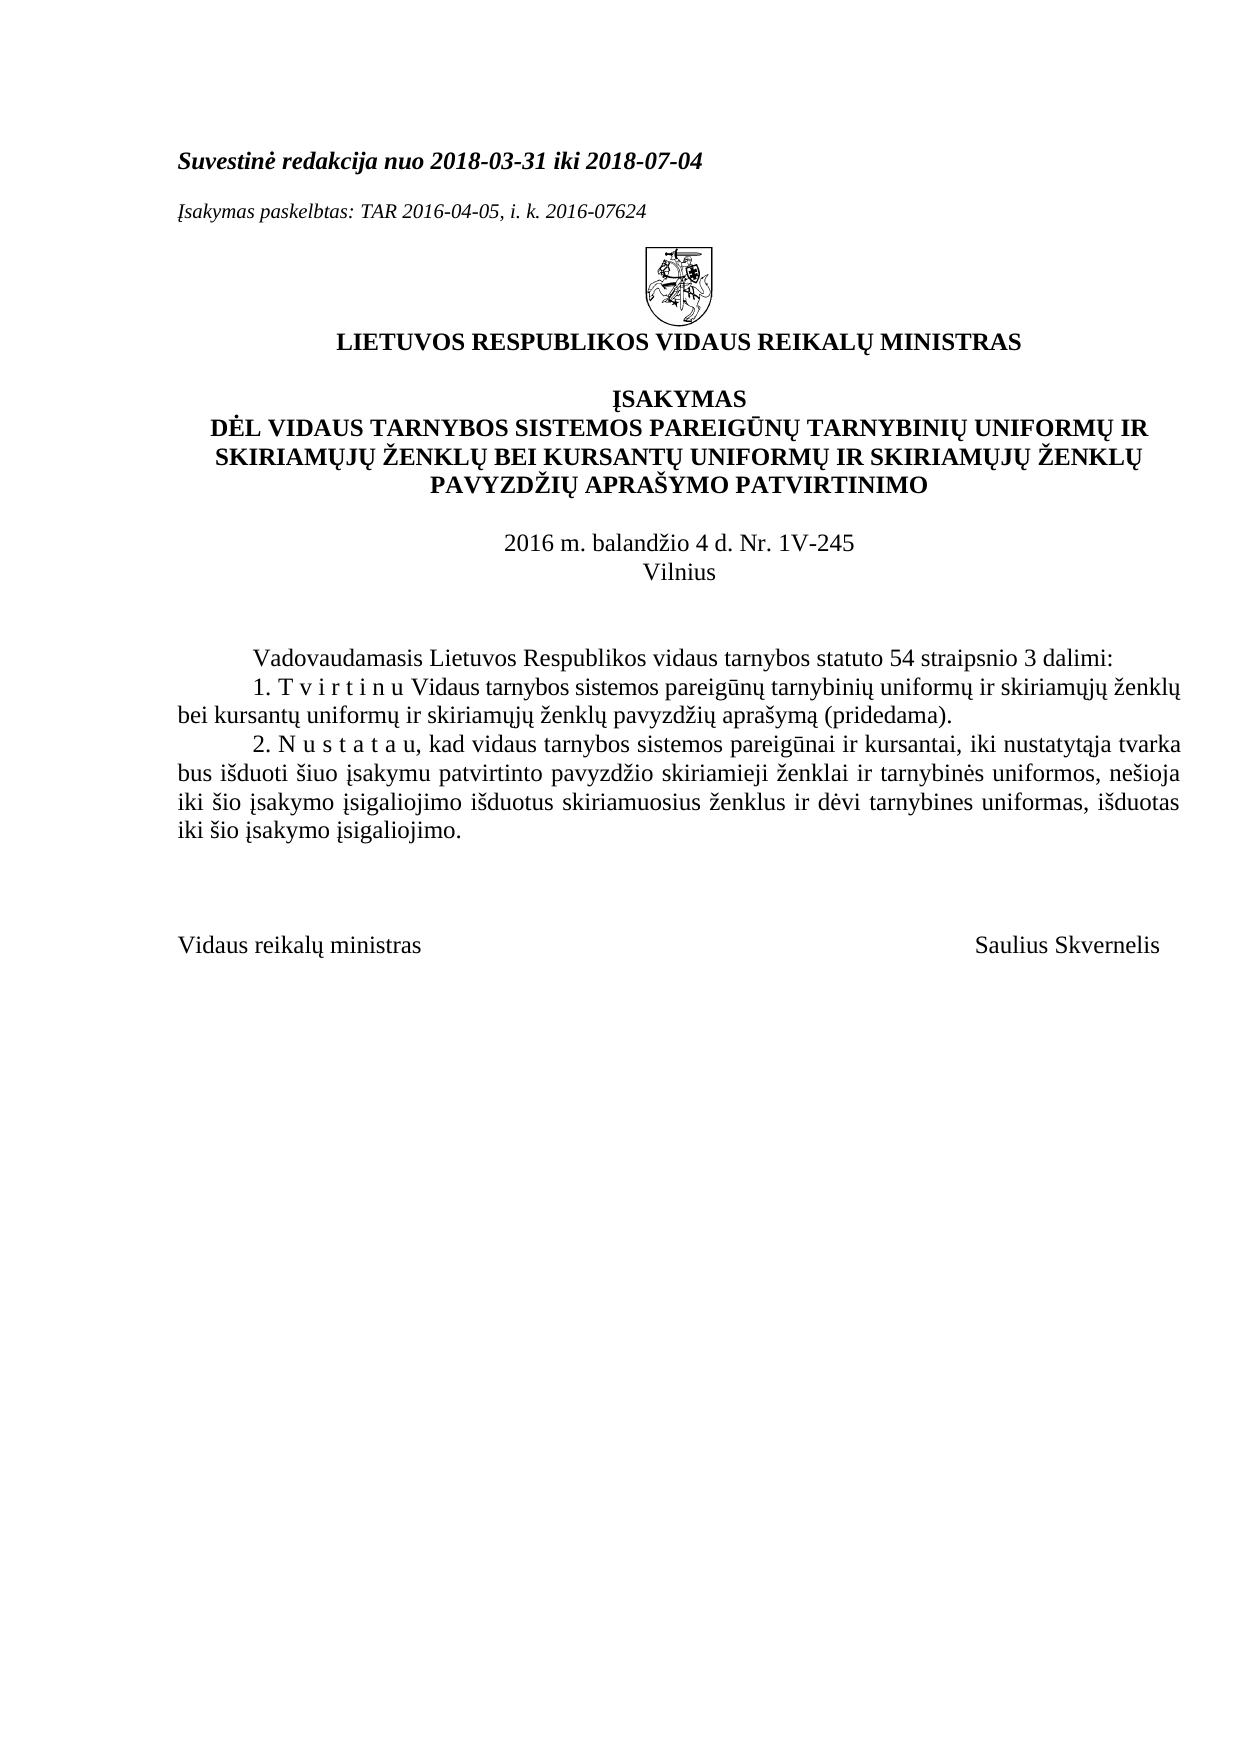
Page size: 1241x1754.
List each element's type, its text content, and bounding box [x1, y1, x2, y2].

text Įsakymas paskelbtas: TAR 2016-04-05, i. k. 2016-07624 [177, 199, 1181, 223]
text LIETUVOS RESPUBLIKOS VIDAUS REIKALŲ MINISTRAS [177, 327, 1181, 355]
text 2016 m. balandžio 4 d. Nr. 1V-245 [177, 528, 1181, 557]
text Vadovaudamasis Lietuvos Respublikos vidaus tarnybos statuto 54 straipsnio 3 dalimi: [177, 643, 1181, 672]
text 2. N u s t a t a u, kad vidaus tarnybos sistemos pareigūnai ir kursantai, iki nustatytąja tvarka bus išduoti šiuo įsakymu patvirtinto pavyzdžio skiriamieji ženklai ir tarnybinės uniformos, nešioja iki šio įsakymo įsigaliojimo išduotus skiriamuosius ženklus ir dėvi tarnybines uniformas, išduotas iki šio įsakymo įsigaliojimo. [177, 729, 1181, 844]
text 1. T v i r t i n u Vidaus tarnybos sistemos pareigūnų tarnybinių uniformų ir skiriamųjų ženklų bei kursantų uniformų ir skiriamųjų ženklų pavyzdžių aprašymą (pridedama). [177, 672, 1181, 729]
text Suvestinė redakcija nuo 2018-03-31 iki 2018-07-04 [177, 146, 1181, 175]
text Vilnius [177, 557, 1181, 585]
text ĮSAKYMAS [177, 384, 1181, 413]
text Vidaus reikalų ministras Saulius Skvernelis [177, 930, 1181, 959]
text DĖL VIDAUS TARNYBOS SISTEMOS PAREIGŪNŲ TARNYBINIŲ UNIFORMŲ IR SKIRIAMŲJŲ ŽENKLŲ BEI KURSANTŲ UNIFORMŲ IR SKIRIAMŲJŲ ŽENKLŲ PAVYZDŽIŲ APRAŠYMO PATVIRTINIMO [177, 413, 1181, 499]
